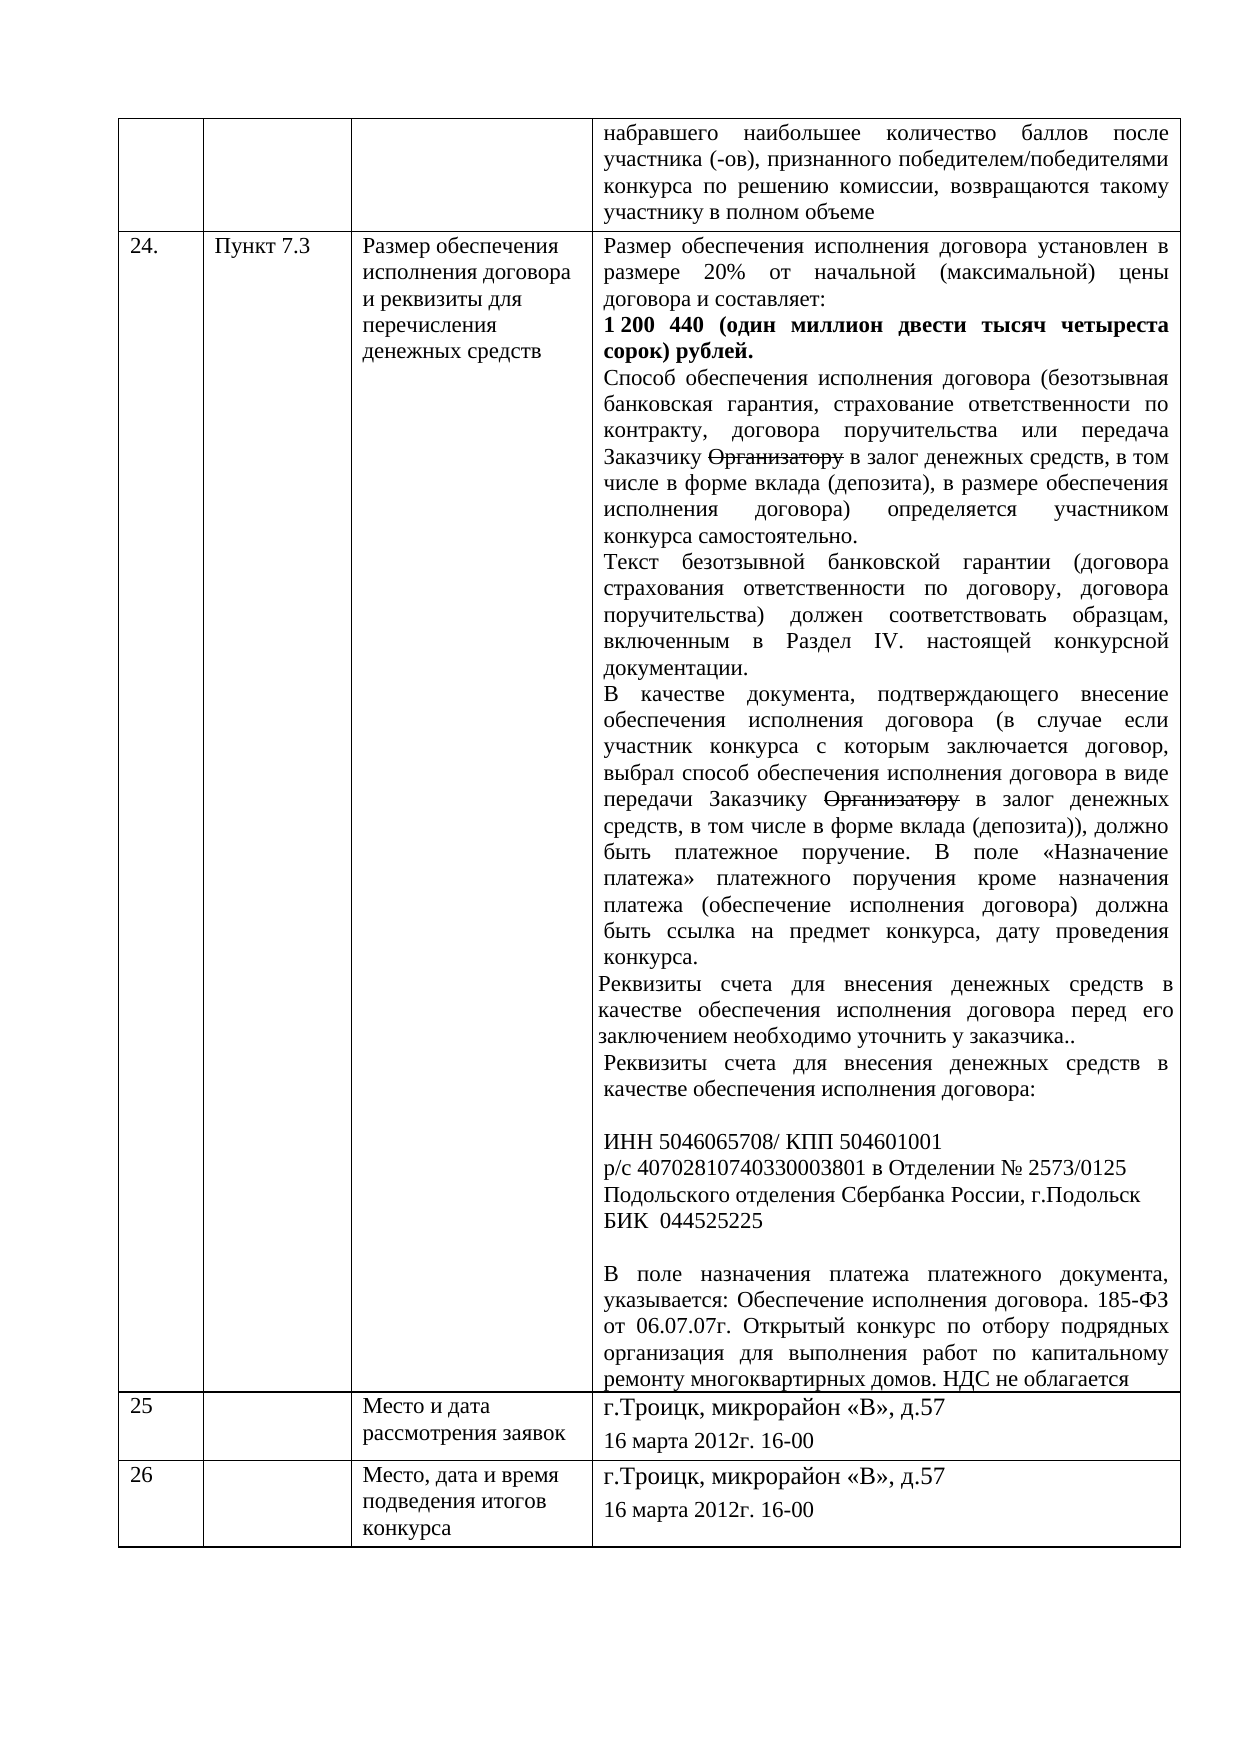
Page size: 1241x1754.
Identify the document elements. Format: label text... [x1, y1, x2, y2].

table_cell [204, 119, 351, 231]
table_cell Место, дата и время подведения итогов конкурса [352, 1461, 592, 1546]
table_cell [352, 119, 592, 231]
table_cell Размер обеспечения исполнения договора установлен в размере 20% от начальной (максимальной) цены договора и составляет: 1 200 440 (один миллион двести тысяч четыреста сорок) рублей. Способ обеспечения исполнения договора (безотзывная банковская гарантия, страхование ответственности по контракту, договора поручительства или передача Заказчику Организатору в залог денежных средств, в том числе в форме вклада (депозита), в размере обеспечения исполнения договора) определяется участником конкурса самостоятельно. Текст безотзывной банковской гарантии (договора страхования ответственности по договору, договора поручительства) должен соответствовать образцам, включенным в Раздел IV. настоящей конкурсной документации. В качестве документа, подтверждающего внесение обеспечения исполнения договора (в случае если участник конкурса с которым заключается договор, выбрал способ обеспечения исполнения договора в виде передачи Заказчику Организатору в залог денежных средств, в том числе в форме вклада (депозита)), должно быть платежное поручение. В поле «Назначение платежа» платежного поручения кроме назначения платежа (обеспечение исполнения договора) должна быть ссылка на предмет конкурса, дату проведения конкурса. Реквизиты счета для внесения денежных средств в качестве обеспечения исполнения договора перед его заключением необходимо уточнить у заказчика.. Реквизиты счета для внесения денежных средств в качестве обеспечения исполнения договора: ИНН 5046065708/ КПП 504601001 р/с 40702810740330003801 в Отделении № 2573/0125 Подольского отделения Сбербанка России, г.Подольск БИК 044525225 В поле назначения платежа платежного документа, указывается: Обеспечение исполнения договора. 185-ФЗ от 06.07.07г. Открытый конкурс по отбору подрядных организация для выполнения работ по капитальному ремонту многоквартирных домов. НДС не облагается [593, 232, 1180, 1391]
table_cell Место и дата рассмотрения заявок [352, 1393, 592, 1460]
table_cell 24. [119, 232, 203, 1391]
table_cell [204, 1393, 351, 1460]
table_cell [204, 1461, 351, 1546]
table_cell набравшего наибольшее количество баллов после участника (-ов), признанного победителем/победителями конкурса по решению комиссии, возвращаются такому участнику в полном объеме [593, 119, 1180, 231]
table_cell Размер обеспечения исполнения договора и реквизиты для перечисления денежных средств [352, 232, 592, 1391]
table_cell г.Троицк, микрорайон «В», д.57 16 марта 2012г. 16-00 [593, 1461, 1180, 1546]
table_cell г.Троицк, микрорайон «В», д.57 16 марта 2012г. 16-00 [593, 1393, 1180, 1460]
table_cell 26 [119, 1461, 203, 1546]
table_cell 25 [119, 1393, 203, 1460]
table_cell [119, 119, 203, 231]
table_cell Пункт 7.3 [204, 232, 351, 1391]
